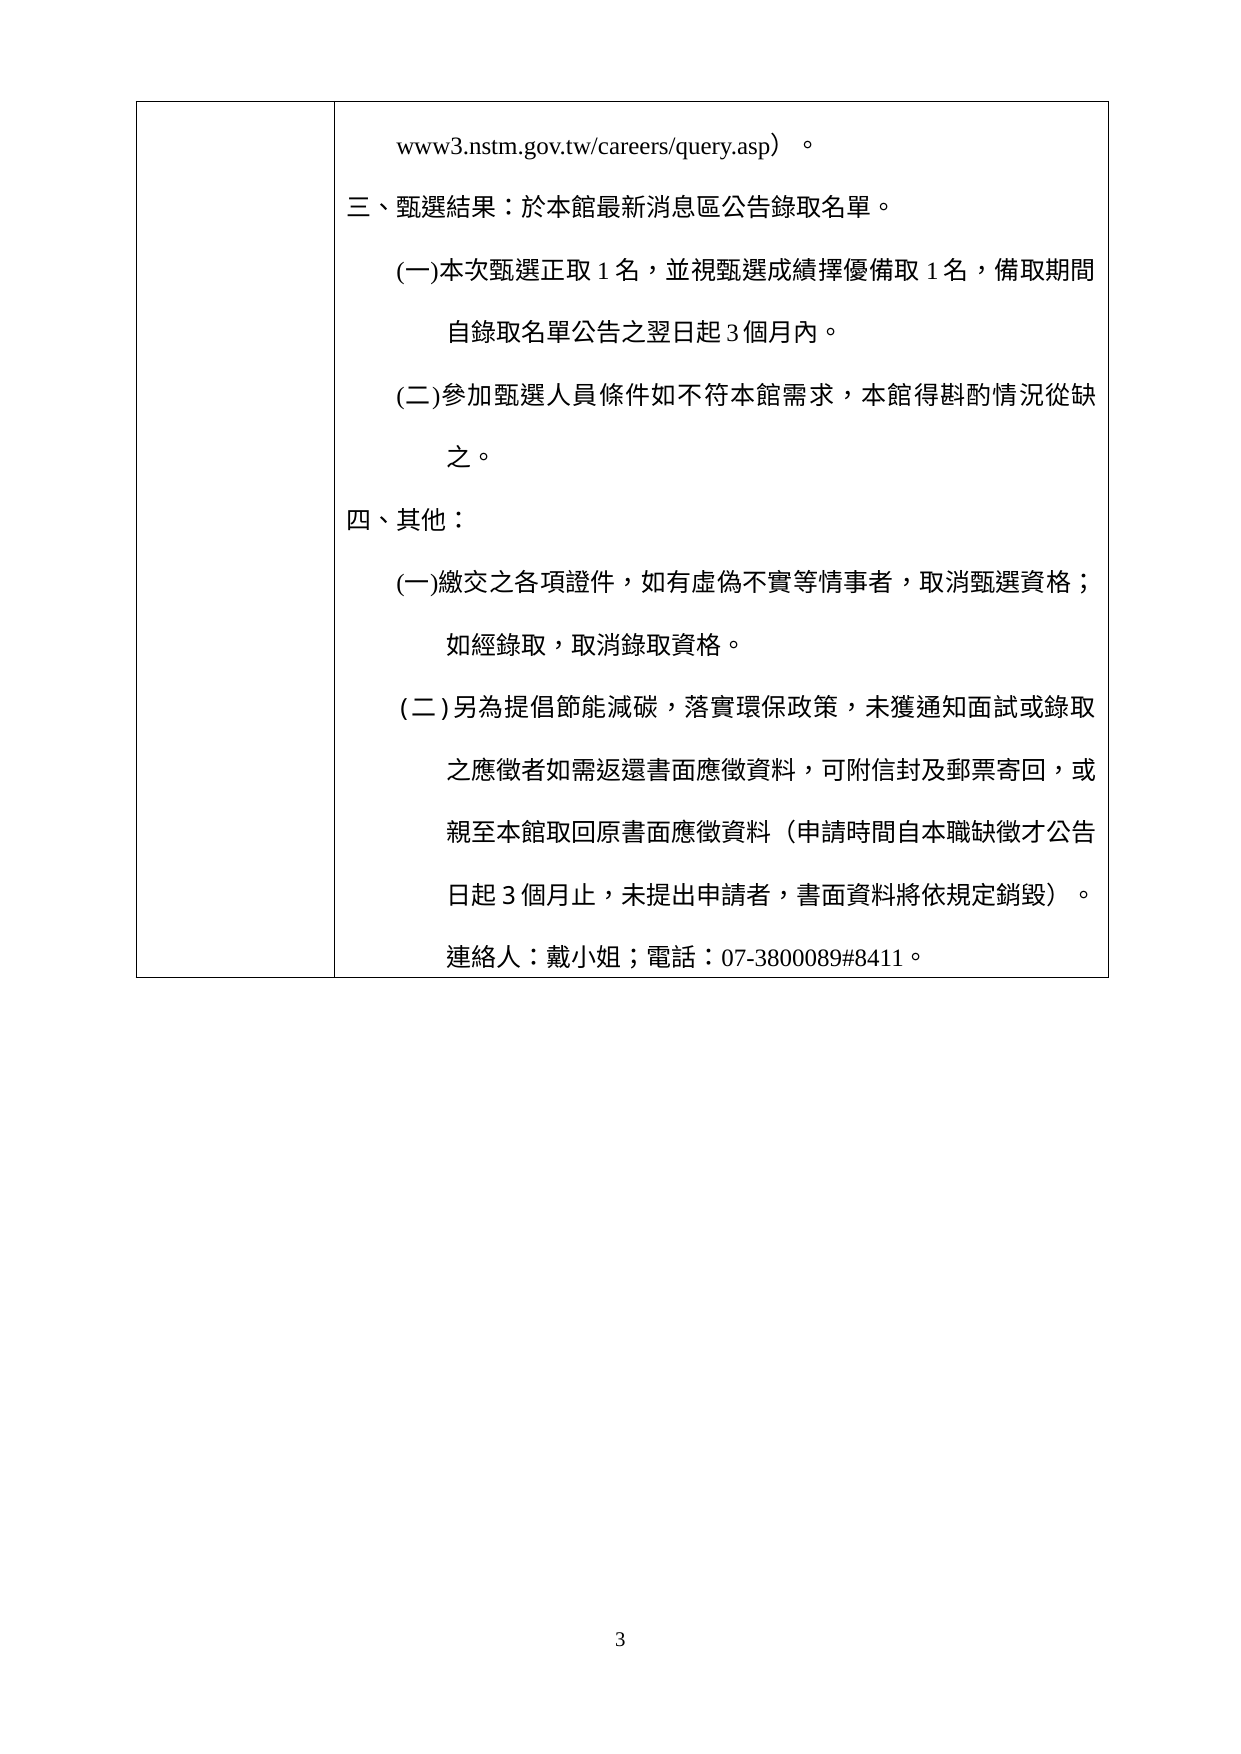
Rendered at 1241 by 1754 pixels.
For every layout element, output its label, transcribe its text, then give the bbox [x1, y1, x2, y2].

table_cell www3.nstm.gov.tw/careers/query.asp）。 三、甄選結果：於本館最新消息區公告錄取名單。 (一)本次甄選正取1名，並視甄選成績擇優備取1名，備取期間自錄取名單公告之翌日起3個月內。 (二)參加甄選人員條件如不符本館需求，本館得斟酌情況從缺之。 四、其他： (一)繳交之各項證件，如有虛偽不實等情事者，取消甄選資格；如經錄取，取消錄取資格。 (二)另為提倡節能減碳，落實環保政策，未獲通知面試或錄取之應徵者如需返還書面應徵資料，可附信封及郵票寄回，或親至本館取回原書面應徵資料（申請時間自本職缺徵才公告日起3個月止，未提出申請者，書面資料將依規定銷毀）。連絡人：戴小姐；電話：07-3800089#8411。 [335, 102, 1108, 977]
table_cell [137, 102, 334, 977]
